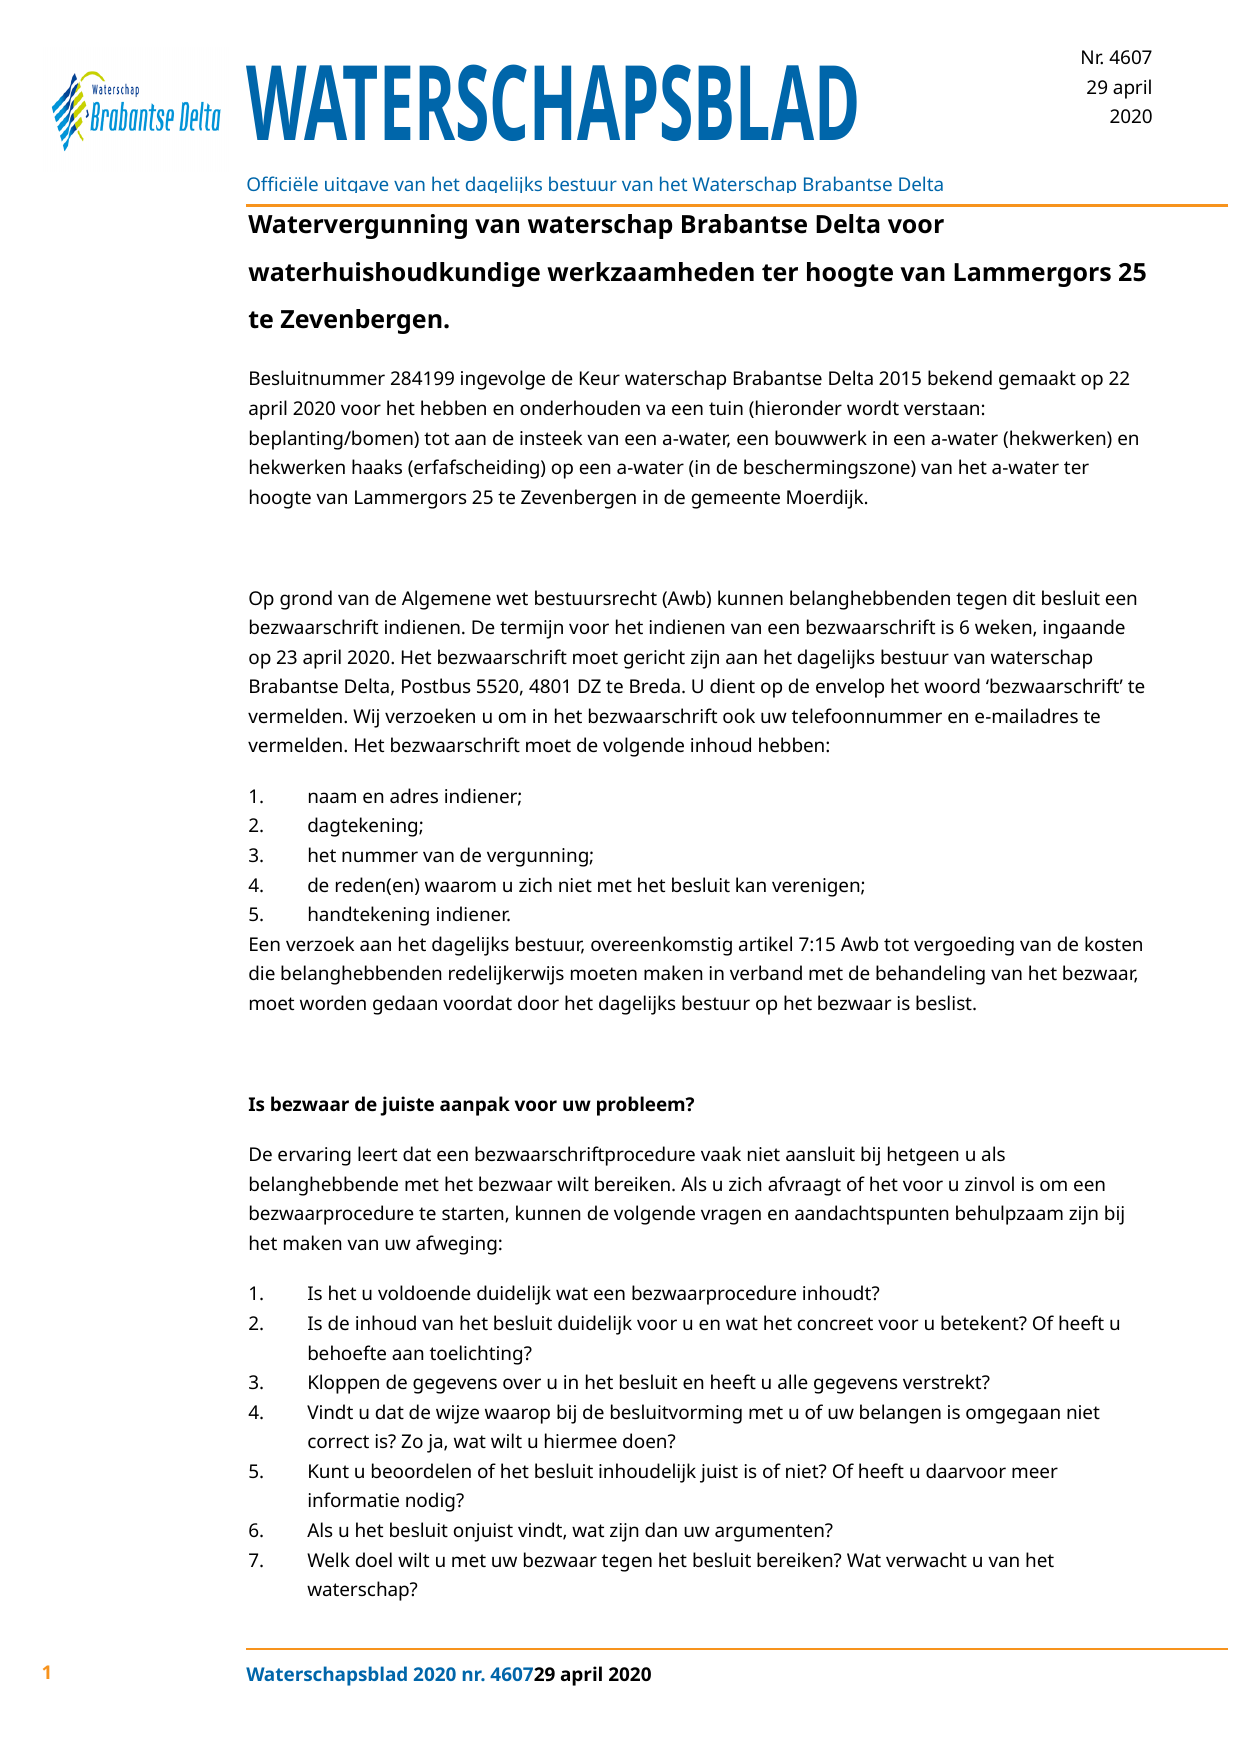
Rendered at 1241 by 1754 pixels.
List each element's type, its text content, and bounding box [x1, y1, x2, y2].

picture [41, 47, 231, 172]
list Kloppen de gegevens over u in het besluit en heeft u alle gegevens verstrekt? [248, 1369, 1152, 1395]
text Watervergunning van waterschap Brabantse Delta voor waterhuishoudkundige werkzaamheden ter hoogte van Lammergors 25 te Zevenbergen. [248, 207, 1152, 336]
list Vindt u dat de wijze waarop bij de besluitvorming met u of uw belangen is omgegaan niet correct is? Zo ja, wat wilt u hiermee doen? [248, 1399, 1152, 1454]
list Als u het besluit onjuist vindt, wat zijn dan uw argumenten? [248, 1517, 1152, 1543]
text Besluitnummer 284199 ingevolge de Keur waterschap Brabantse Delta 2015 bekend gemaakt op 22 april 2020 voor het hebben en onderhouden va een tuin (hieronder wordt verstaan: beplanting/bomen) tot aan de insteek van een a-water, een bouwwerk in een a-water (hekwerken) en hekwerken haaks (erfafscheiding) op een a-water (in de beschermingszone) van het a-water ter hoogte van Lammergors 25 te Zevenbergen in de gemeente Moerdijk. [248, 366, 1152, 509]
text Op grond van de Algemene wet bestuursrecht (Awb) kunnen belanghebbenden tegen dit besluit een bezwaarschrift indienen. De termijn voor het indienen van een bezwaarschrift is 6 weken, ingaande op 23 april 2020. Het bezwaarschrift moet gericht zijn aan het dagelijks bestuur van waterschap Brabantse Delta, Postbus 5520, 4801 DZ te Breda. U dient op de envelop het woord ‘bezwaarschrift’ te vermelden. Wij verzoeken u om in het bezwaarschrift ook uw telefoonnummer en e‑mailadres te vermelden. Het bezwaarschrift moet de volgende inhoud hebben: [248, 585, 1152, 758]
list Welk doel wilt u met uw bezwaar tegen het besluit bereiken? Wat verwacht u van het waterschap? [248, 1547, 1152, 1602]
list dagtekening; [248, 813, 1152, 838]
list handtekening indiener. [248, 901, 1152, 927]
list Kunt u beoordelen of het besluit inhoudelijk juist is of niet? Of heeft u daarvoor meer informatie nodig? [248, 1458, 1152, 1513]
list het nummer van de vergunning; [248, 842, 1152, 868]
list Is het u voldoende duidelijk wat een bezwaarprocedure inhoudt? [248, 1281, 1152, 1306]
list Is de inhoud van het besluit duidelijk voor u en wat het concreet voor u betekent? Of heeft u behoefte aan toelichting? [248, 1310, 1152, 1365]
text Een verzoek aan het dagelijks bestuur, overeenkomstig artikel 7:15 Awb tot vergoeding van de kosten die belanghebbenden redelijkerwijs moeten maken in verband met de behandeling van het bezwaar, moet worden gedaan voordat door het dagelijks bestuur op het bezwaar is beslist. [248, 931, 1152, 1016]
text De ervaring leert dat een bezwaarschriftprocedure vaak niet aansluit bij hetgeen u als belanghebbende met het bezwaar wilt bereiken. Als u zich afvraagt of het voor u zinvol is om een bezwaarprocedure te starten, kunnen de volgende vragen en aandachtspunten behulpzaam zijn bij het maken van uw afweging: [248, 1141, 1152, 1256]
text Is bezwaar de juiste aanpak voor uw probleem? [248, 1091, 1152, 1117]
list naam en adres indiener; [248, 783, 1152, 809]
list de reden(en) waarom u zich niet met het besluit kan verenigen; [248, 872, 1152, 897]
